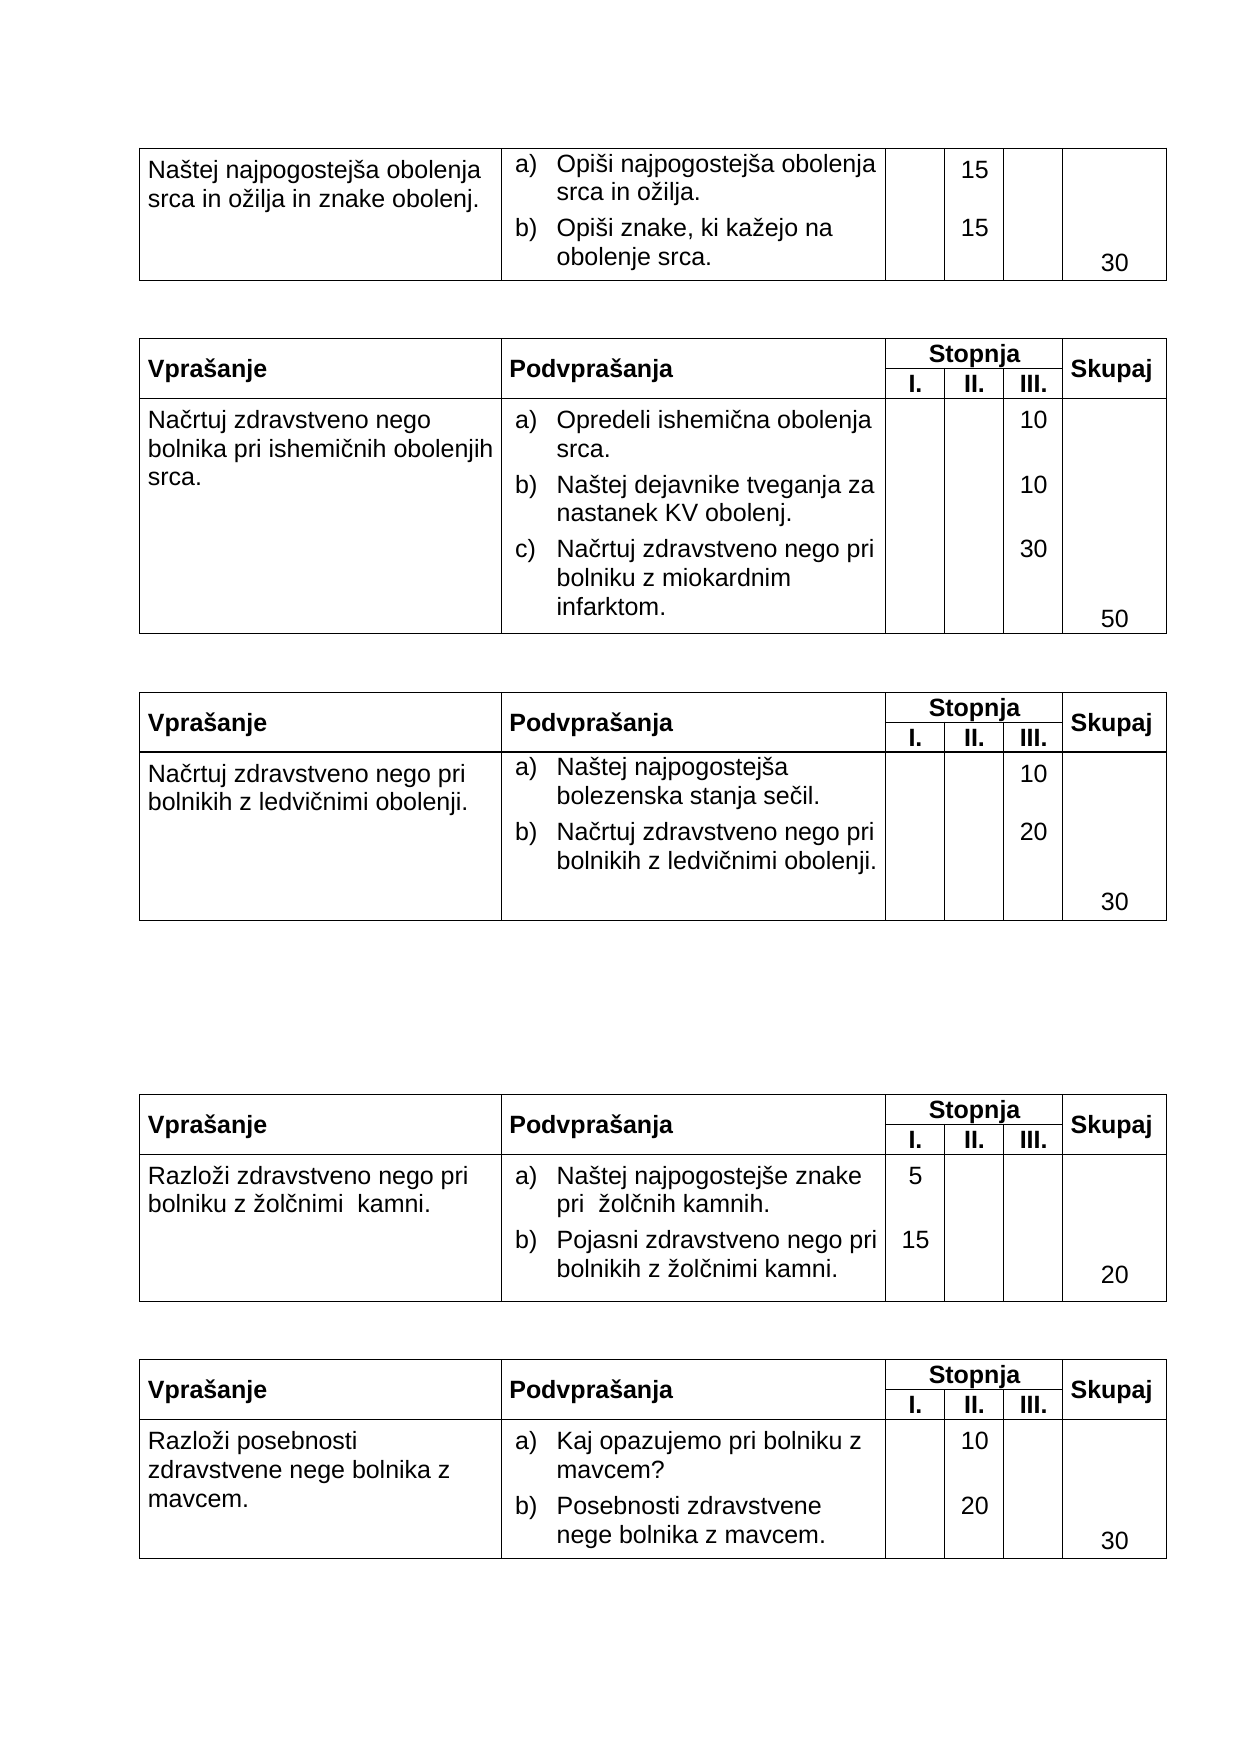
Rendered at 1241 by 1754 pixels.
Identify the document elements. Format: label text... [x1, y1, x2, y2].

table_header Vprašanje [140, 1360, 501, 1419]
table_cell [886, 399, 944, 462]
table_cell I. [886, 1125, 944, 1153]
table_cell 10 [1004, 463, 1062, 527]
table_cell [1063, 1420, 1166, 1484]
table_cell Naštej najpogostejša bolezenska stanja sečil. [502, 753, 885, 810]
table_cell 15 [945, 206, 1003, 279]
table_cell III. [1004, 1125, 1062, 1153]
table_cell II. [945, 369, 1003, 398]
table_cell [945, 463, 1003, 527]
table_cell Opiši znake, ki kažejo na obolenje srca. [502, 206, 885, 279]
table_cell [1004, 149, 1062, 206]
table_cell [886, 463, 944, 527]
table_header Stopnja [886, 1360, 1062, 1389]
table_cell [1063, 753, 1166, 810]
table_cell 10 [1004, 399, 1062, 462]
table_cell [1004, 1420, 1062, 1484]
table_cell [1063, 463, 1166, 527]
table_cell 30 [1063, 206, 1166, 279]
table_cell [1063, 149, 1166, 206]
table_cell 20 [945, 1484, 1003, 1557]
table_header Stopnja [886, 693, 1062, 722]
table_header Podvprašanja [502, 339, 885, 398]
table_cell [886, 1484, 944, 1557]
table_cell [945, 810, 1003, 920]
table_cell II. [945, 1125, 1003, 1153]
table_cell [1004, 206, 1062, 279]
table_cell Kaj opazujemo pri bolniku z mavcem? [502, 1420, 885, 1484]
table_cell II. [945, 1390, 1003, 1419]
table_cell Naštej dejavnike tveganja za nastanek KV obolenj. [502, 463, 885, 527]
table_cell [1063, 399, 1166, 462]
table_cell I. [886, 723, 944, 751]
table_cell 10 [1004, 753, 1062, 810]
table_cell [945, 1155, 1003, 1218]
table_cell III. [1004, 369, 1062, 398]
table_cell Načrtuj zdravstveno nego pri bolnikih z ledvičnimi obolenji. [140, 753, 501, 920]
table_cell 30 [1063, 1484, 1166, 1557]
table_header Stopnja [886, 1095, 1062, 1124]
table_cell I. [886, 369, 944, 398]
table_header Stopnja [886, 339, 1062, 368]
table_cell 5 [886, 1155, 944, 1218]
table_header Podvprašanja [502, 693, 885, 751]
table_cell 30 [1004, 527, 1062, 633]
table_cell [886, 810, 944, 920]
table_cell [886, 1420, 944, 1484]
table_header Podvprašanja [502, 1095, 885, 1153]
table_cell Posebnosti zdravstvene nege bolnika z mavcem. [502, 1484, 885, 1557]
table_cell 15 [886, 1218, 944, 1301]
table_cell Razloži zdravstveno nego pri bolniku z žolčnimi kamni. [140, 1155, 501, 1301]
table_cell [886, 753, 944, 810]
table_cell [886, 527, 944, 633]
table_cell Pojasni zdravstveno nego pri bolnikih z žolčnimi kamni. [502, 1218, 885, 1301]
table_cell [945, 527, 1003, 633]
table_cell III. [1004, 1390, 1062, 1419]
table_cell Razloži posebnosti zdravstvene nege bolnika z mavcem. [140, 1420, 501, 1557]
table_header Skupaj [1063, 339, 1166, 398]
table_cell 20 [1063, 1218, 1166, 1301]
table_cell 20 [1004, 810, 1062, 920]
table_cell [945, 399, 1003, 462]
table_cell [886, 206, 944, 279]
table_cell I. [886, 1390, 944, 1419]
table_cell [1063, 1155, 1166, 1218]
table_header Vprašanje [140, 339, 501, 398]
table_cell III. [1004, 723, 1062, 751]
table_header Skupaj [1063, 1095, 1166, 1153]
table_cell 30 [1063, 810, 1166, 920]
table_cell 50 [1063, 527, 1166, 633]
table_cell Naštej najpogostejše znake pri žolčnih kamnih. [502, 1155, 885, 1218]
table_cell Načrtuj zdravstveno nego pri bolniku z miokardnim infarktom. [502, 527, 885, 633]
table_cell Načrtuj zdravstveno nego pri bolnikih z ledvičnimi obolenji. [502, 810, 885, 920]
table_cell Opiši najpogostejša obolenja srca in ožilja. [502, 149, 885, 206]
table_header Vprašanje [140, 1095, 501, 1153]
table_header Skupaj [1063, 693, 1166, 751]
table_header Skupaj [1063, 1360, 1166, 1419]
table_cell II. [945, 723, 1003, 751]
table_header Vprašanje [140, 693, 501, 751]
table_cell 10 [945, 1420, 1003, 1484]
table_cell Opredeli ishemična obolenja srca. [502, 399, 885, 462]
table_cell Naštej najpogostejša obolenja srca in ožilja in znake obolenj. [140, 149, 501, 279]
table_cell [945, 753, 1003, 810]
table_cell [945, 1218, 1003, 1301]
table_cell Načrtuj zdravstveno nego bolnika pri ishemičnih obolenjih srca. [140, 399, 501, 633]
table_cell [1004, 1218, 1062, 1301]
table_cell 15 [945, 149, 1003, 206]
table_cell [1004, 1484, 1062, 1557]
table_cell [1004, 1155, 1062, 1218]
table_cell [886, 149, 944, 206]
table_header Podvprašanja [502, 1360, 885, 1419]
